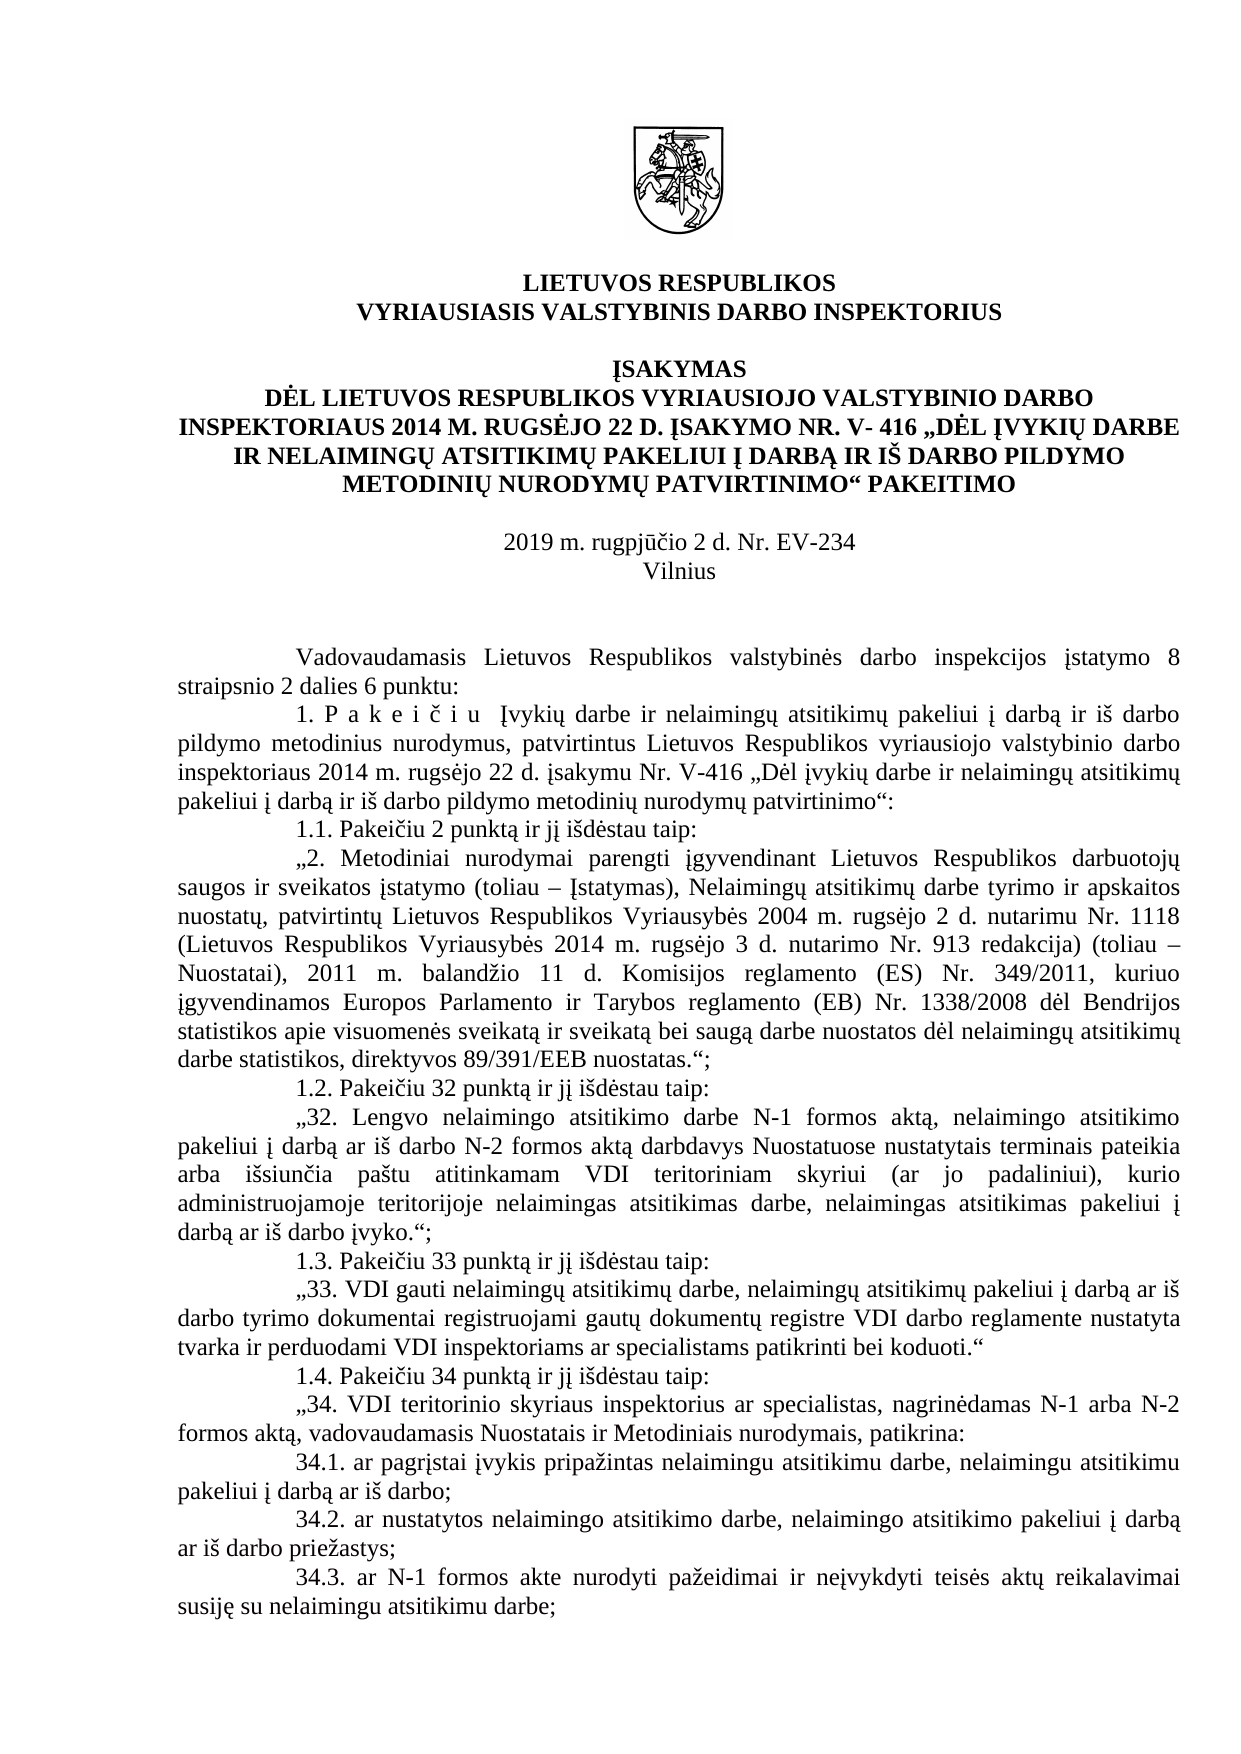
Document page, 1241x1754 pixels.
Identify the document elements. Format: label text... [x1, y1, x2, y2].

text „2. Metodiniai nurodymai parengti įgyvendinant Lietuvos Respublikos darbuotojų saugos ir sveikatos įstatymo (toliau – Įstatymas), Nelaimingų atsitikimų darbe tyrimo ir apskaitos nuostatų, patvirtintų Lietuvos Respublikos Vyriausybės 2004 m. rugsėjo 2 d. nutarimu Nr. 1118 (Lietuvos Respublikos Vyriausybės 2014 m. rugsėjo 3 d. nutarimo Nr. 913 redakcija) (toliau – Nuostatai), 2011 m. balandžio 11 d. Komisijos reglamento (ES) Nr. 349/2011, kuriuo įgyvendinamos Europos Parlamento ir Tarybos reglamento (EB) Nr. 1338/2008 dėl Bendrijos statistikos apie visuomenės sveikatą ir sveikatą bei saugą darbe nuostatos dėl nelaimingų atsitikimų darbe statistikos, direktyvos 89/391/EEB nuostatas.“; [177, 843, 1181, 1073]
text 2019 m. rugpjūčio 2 d. Nr. EV-234 [177, 527, 1181, 556]
text 1.4. Pakeičiu 34 punktą ir jį išdėstau taip: [177, 1361, 1181, 1389]
text Vilnius [177, 556, 1181, 584]
text DĖL LIETUVOS RESPUBLIKOS VYRIAUSIOJO VALSTYBINIO DARBO INSPEKTORIAUS 2014 M. RUGSĖJO 22 D. ĮSAKYMO NR. V- 416 „DĖL ĮVYKIŲ DARBE IR NELAIMINGŲ ATSITIKIMŲ PAKELIUI Į DARBĄ IR IŠ DARBO PILDYMO METODINIŲ NURODYMŲ PATVIRTINIMO“ PAKEITIMO [177, 383, 1181, 498]
text „32. Lengvo nelaimingo atsitikimo darbe N-1 formos aktą, nelaimingo atsitikimo pakeliui į darbą ar iš darbo N-2 formos aktą darbdavys Nuostatuose nustatytais terminais pateikia arba išsiunčia paštu atitinkamam VDI teritoriniam skyriui (ar jo padaliniui), kurio administruojamoje teritorijoje nelaimingas atsitikimas darbe, nelaimingas atsitikimas pakeliui į darbą ar iš darbo įvyko.“; [177, 1102, 1181, 1246]
text LIETUVOS RESPUBLIKOS [177, 268, 1181, 297]
text 1.2. Pakeičiu 32 punktą ir jį išdėstau taip: [177, 1073, 1181, 1102]
text 34.3. ar N-1 formos akte nurodyti pažeidimai ir neįvykdyti teisės aktų reikalavimai susiję su nelaimingu atsitikimu darbe; [177, 1562, 1181, 1619]
text ĮSAKYMAS [177, 354, 1181, 383]
text 34.1. ar pagrįstai įvykis pripažintas nelaimingu atsitikimu darbe, nelaimingu atsitikimu pakeliui į darbą ar iš darbo; [177, 1447, 1181, 1504]
text VYRIAUSIASIS VALSTYBINIS DARBO INSPEKTORIUS [177, 297, 1181, 326]
text 1.3. Pakeičiu 33 punktą ir jį išdėstau taip: [177, 1246, 1181, 1274]
text 1.1. Pakeičiu 2 punktą ir jį išdėstau taip: [177, 814, 1181, 843]
text 34.2. ar nustatytos nelaimingo atsitikimo darbe, nelaimingo atsitikimo pakeliui į darbą ar iš darbo priežastys; [177, 1504, 1181, 1562]
text Vadovaudamasis Lietuvos Respublikos valstybinės darbo inspekcijos įstatymo 8 straipsnio 2 dalies 6 punktu: [177, 642, 1181, 699]
text 1. P a k e i č i u Įvykių darbe ir nelaimingų atsitikimų pakeliui į darbą ir iš darbo pildymo metodinius nurodymus, patvirtintus Lietuvos Respublikos vyriausiojo valstybinio darbo inspektoriaus 2014 m. rugsėjo 22 d. įsakymu Nr. V-416 „Dėl įvykių darbe ir nelaimingų atsitikimų pakeliui į darbą ir iš darbo pildymo metodinių nurodymų patvirtinimo“: [177, 699, 1181, 814]
text „33. VDI gauti nelaimingų atsitikimų darbe, nelaimingų atsitikimų pakeliui į darbą ar iš darbo tyrimo dokumentai registruojami gautų dokumentų registre VDI darbo reglamente nustatyta tvarka ir perduodami VDI inspektoriams ar specialistams patikrinti bei koduoti.“ [177, 1274, 1181, 1361]
text „34. VDI teritorinio skyriaus inspektorius ar specialistas, nagrinėdamas N-1 arba N-2 formos aktą, vadovaudamasis Nuostatais ir Metodiniais nurodymais, patikrina: [177, 1389, 1181, 1447]
